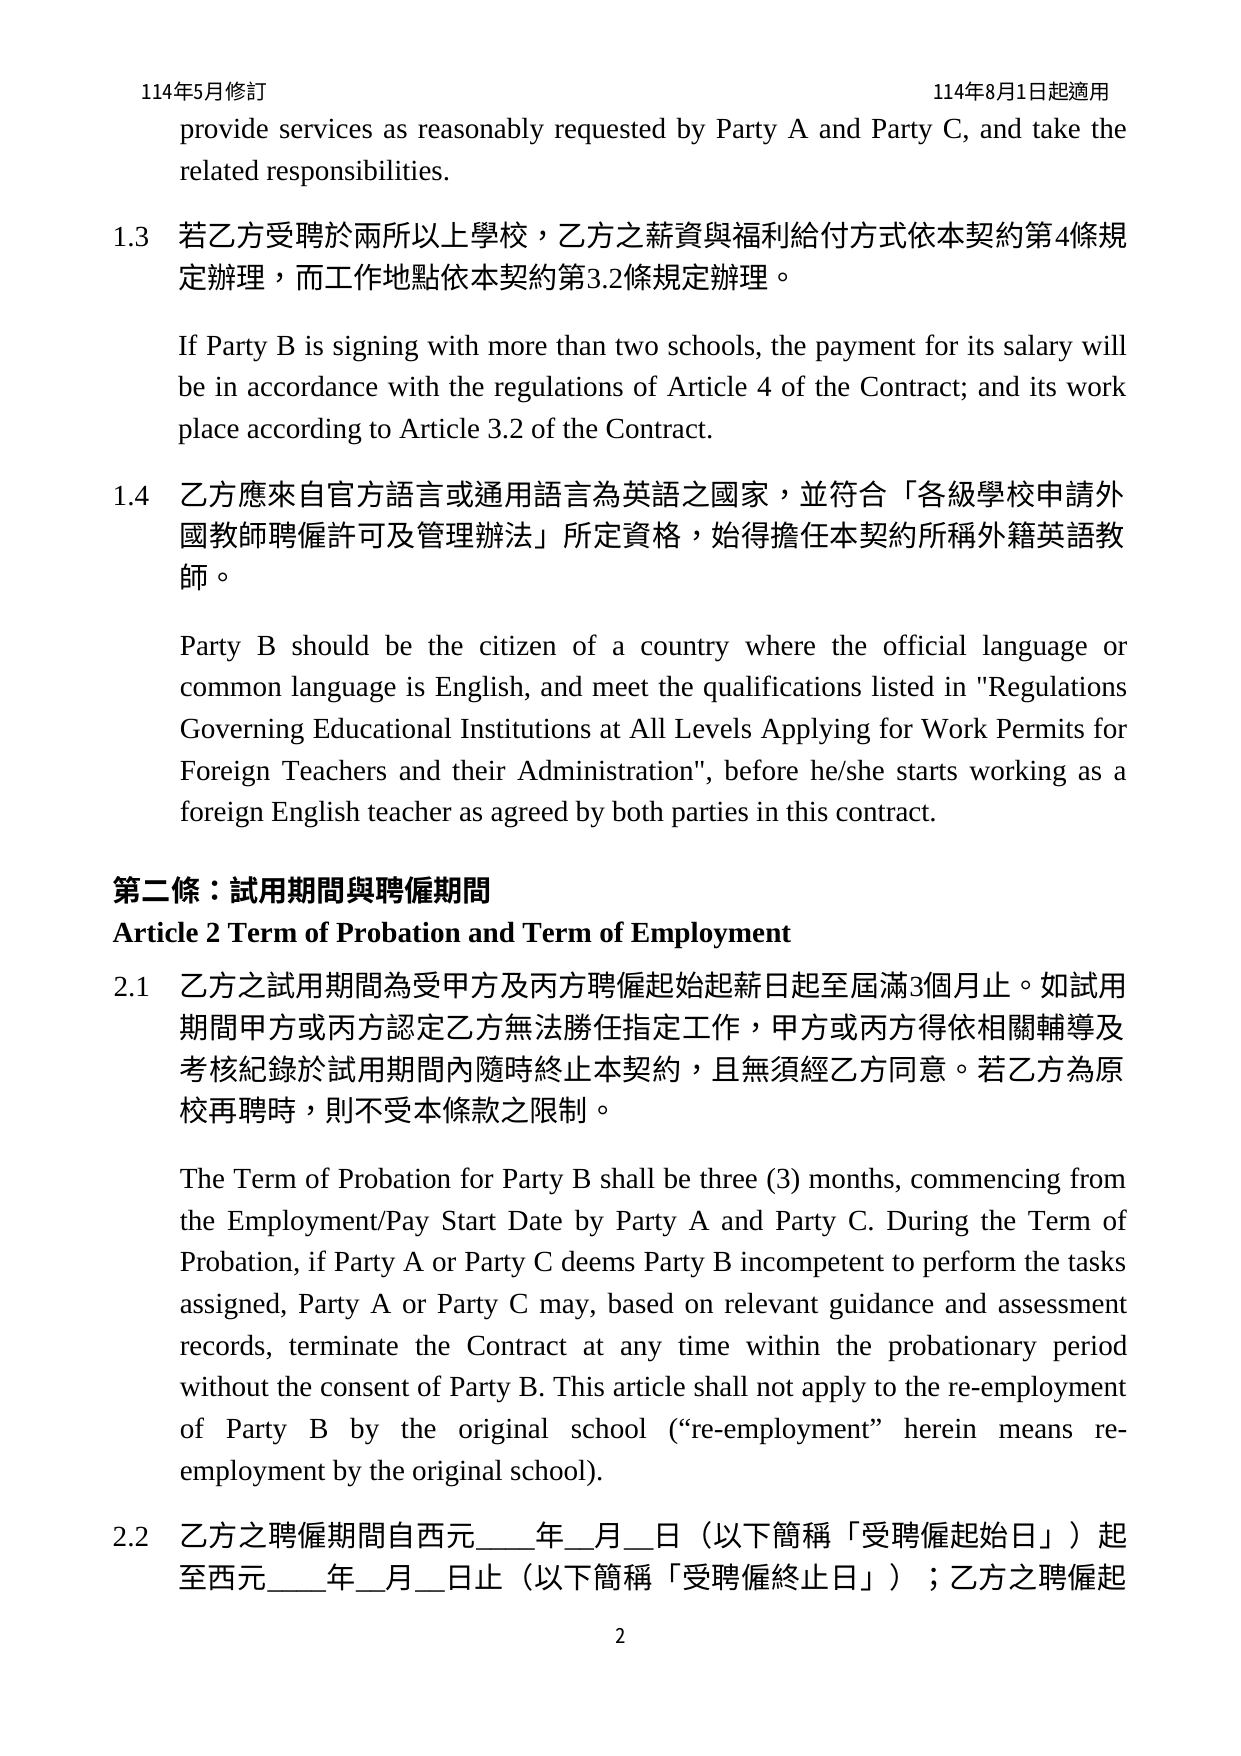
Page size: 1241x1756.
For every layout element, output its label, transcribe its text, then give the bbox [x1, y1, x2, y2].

text 1.3 若乙方受聘於兩所以上學校，乙方之薪資與福利給付方式依本契約第4條規定辦理，而工作地點依本契約第3.2條規定辦理。 [112, 213, 1128, 297]
subtitle 2.1 乙方之試用期間為受甲方及丙方聘僱起始起薪日起至屆滿3個月止。如試用期間甲方或丙方認定乙方無法勝任指定工作，甲方或丙方得依相關輔導及考核紀錄於試用期間內隨時終止本契約，且無須經乙方同意。若乙方為原校再聘時，則不受本條款之限制。 [113, 963, 1128, 1130]
text Party B should be the citizen of a country where the official language or common language is English, and meet the qualifications listed in "Regulations Governing Educational Institutions at All Levels Applying for Work Permits for Foreign Teachers and their Administration", before he/she starts working as a foreign English teacher as agreed by both parties in this contract. [112, 622, 1128, 830]
subtitle The Term of Probation for Party B shall be three (3) months, commencing from the Employment/Pay Start Date by Party A and Party C. During the Term of Probation, if Party A or Party C deems Party B incompetent to perform the tasks assigned, Party A or Party C may, based on relevant guidance and assessment records, terminate the Contract at any time within the probationary period without the consent of Party B. This article shall not apply to the re-employment of Party B by the original school (“re-employment” herein means re-employment by the original school). [113, 1155, 1128, 1488]
subtitle 第二條：試用期間與聘僱期間 [112, 868, 1128, 909]
subtitle 2.2 乙方之聘僱期間自西元____年__月__日（以下簡稱「受聘僱起始日」）起至西元____年__月__日止（以下簡稱「受聘僱終止日」）；乙方之聘僱起始起薪日，自乙方取得教育部核發之工作許可或內政部移民署核發之外僑永久居留證抑或依親居留證，並依甲方及丙方規定完成報到手續當日起算。 [112, 1513, 1128, 1597]
subtitle Article 2 Term of Probation and Term of Employment [112, 909, 1128, 951]
text provide services as reasonably requested by Party A and Party C, and take the related responsibilities. [112, 105, 1128, 188]
text 1.4 乙方應來自官方語言或通用語言為英語之國家，並符合「各級學校申請外國教師聘僱許可及管理辦法」所定資格，始得擔任本契約所稱外籍英語教師。 [112, 472, 1128, 597]
text If Party B is signing with more than two schools, the payment for its salary will be in accordance with the regulations of Article 4 of the Contract; and its work place according to Article 3.2 of the Contract. [178, 322, 1128, 447]
